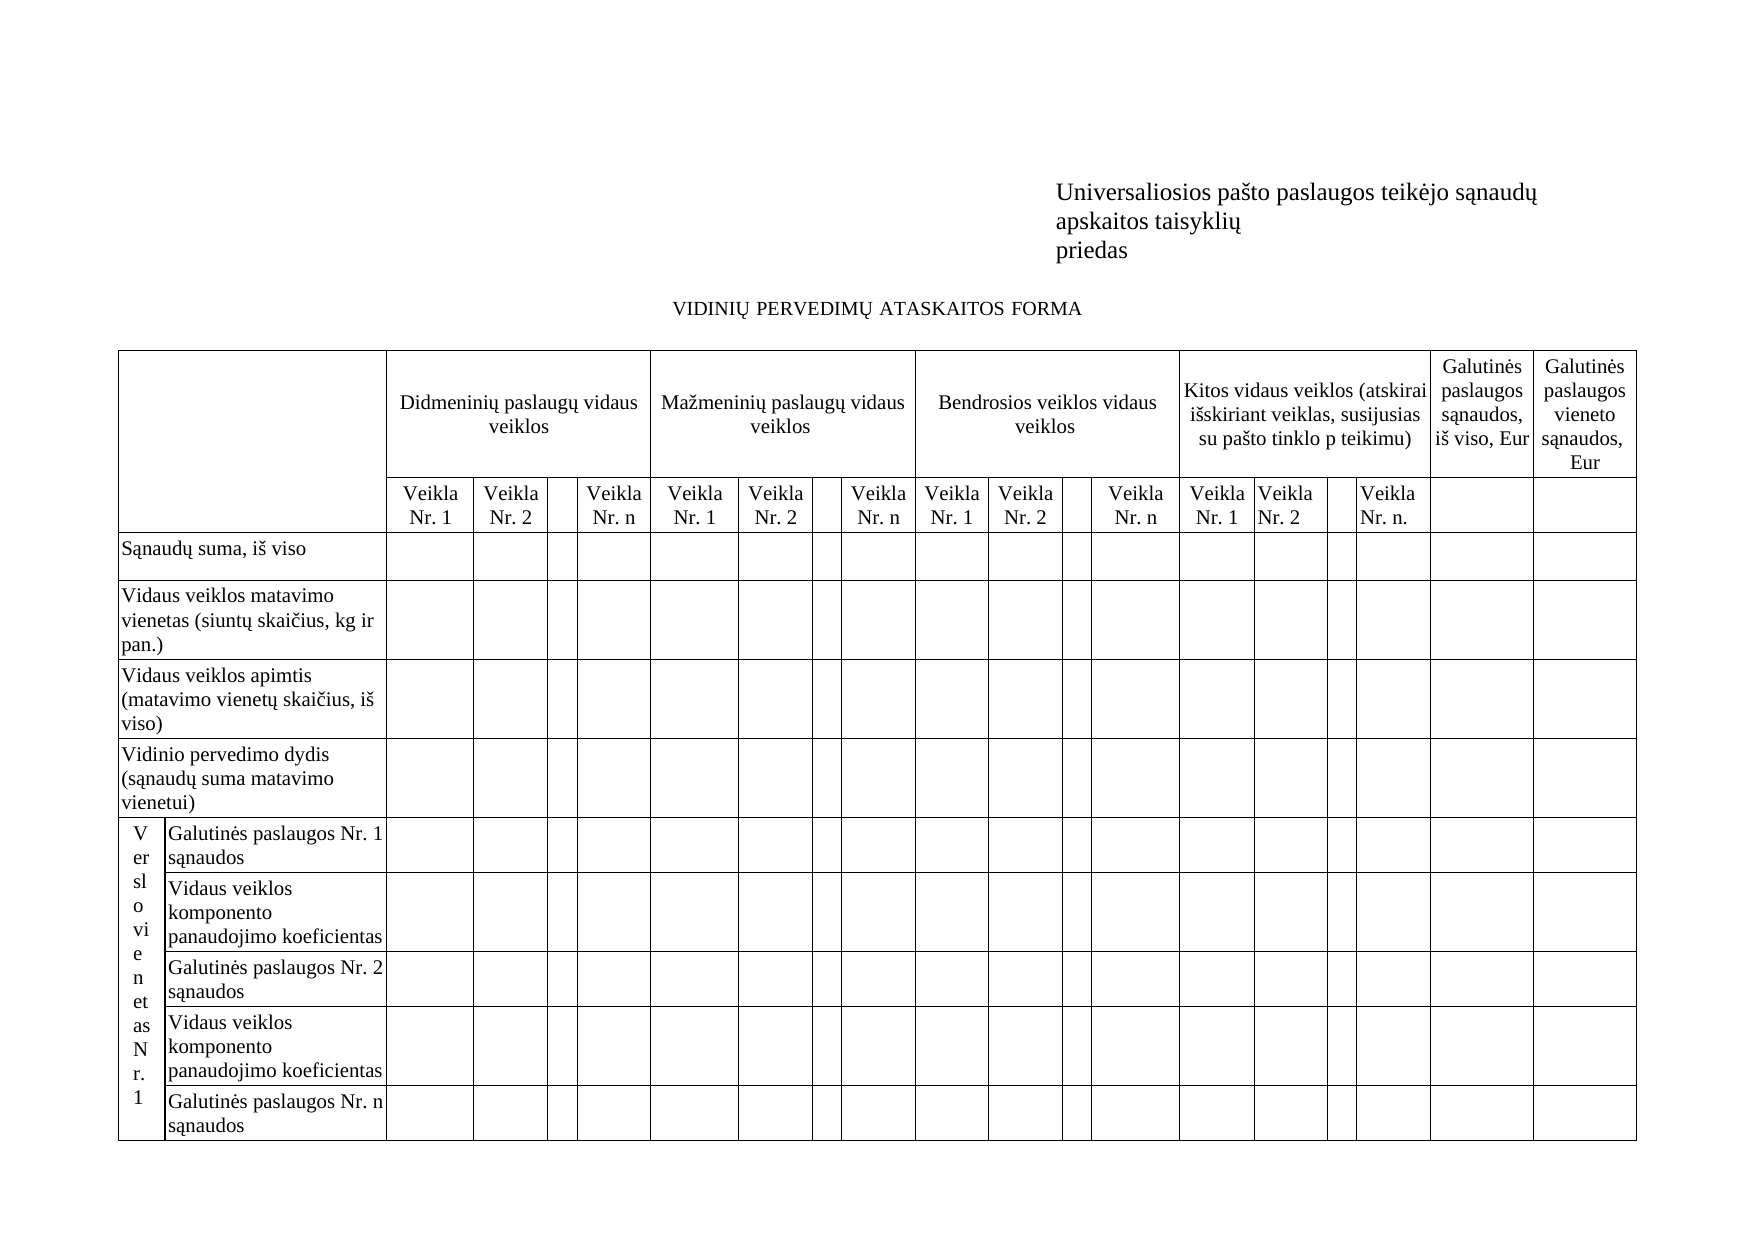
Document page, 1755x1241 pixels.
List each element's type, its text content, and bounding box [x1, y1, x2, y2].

table_cell [989, 739, 1062, 817]
table_cell [1255, 660, 1327, 738]
table_cell [813, 478, 841, 532]
table_cell [578, 818, 650, 872]
table_cell [578, 660, 650, 738]
table_cell [1063, 581, 1091, 658]
table_cell [1180, 952, 1254, 1006]
table_cell [842, 873, 915, 951]
table_cell [1180, 739, 1254, 817]
table_cell [474, 660, 547, 738]
table_cell [387, 581, 473, 658]
table_cell Veikla Nr. 2 [1255, 478, 1327, 532]
table_cell [651, 818, 738, 872]
table_cell Veikla Nr. 2 [739, 478, 812, 532]
table_cell [651, 1086, 738, 1140]
table_cell [548, 581, 577, 658]
table_cell [651, 739, 738, 817]
table_header Mažmeninių paslaugų vidaus veiklos [651, 351, 915, 477]
table_cell [1092, 873, 1179, 951]
table_cell Veikla Nr. n [578, 478, 650, 532]
table_cell [548, 873, 577, 951]
table_cell [1063, 952, 1091, 1006]
table_cell [1534, 873, 1636, 951]
table_cell [739, 581, 812, 658]
table_cell [1534, 952, 1636, 1006]
table_cell [548, 739, 577, 817]
table_cell [1431, 581, 1533, 658]
table_cell [474, 1086, 547, 1140]
table_cell [578, 533, 650, 579]
table_cell [1431, 818, 1533, 872]
table_cell [387, 739, 473, 817]
table_cell [387, 660, 473, 738]
table_cell [1063, 873, 1091, 951]
table_cell [651, 581, 738, 658]
table_cell Galutinės paslaugos Nr. 1 sąnaudos [166, 818, 386, 872]
table_cell [1180, 1086, 1254, 1140]
table_cell [1357, 581, 1430, 658]
table_cell [651, 533, 738, 579]
table_cell [1255, 818, 1327, 872]
table_cell [1063, 1086, 1091, 1140]
table_cell Veikla Nr. 1 [916, 478, 988, 532]
table_header Bendrosios veiklos vidaus veiklos [916, 351, 1179, 477]
table_cell [1255, 873, 1327, 951]
table_cell [578, 873, 650, 951]
table_cell [916, 739, 988, 817]
table_cell [813, 1007, 841, 1085]
table_cell [387, 952, 473, 1006]
table_cell [1092, 739, 1179, 817]
table_cell Vidaus veiklos komponento panaudojimo koeficientas [166, 1007, 386, 1085]
table_cell [739, 660, 812, 738]
table_cell [1328, 660, 1356, 738]
table_cell [1534, 533, 1636, 579]
table_cell [1092, 660, 1179, 738]
table_cell [1092, 1086, 1179, 1140]
table_cell [1534, 739, 1636, 817]
table_cell [739, 952, 812, 1006]
table_cell [842, 581, 915, 658]
table_cell [1328, 581, 1356, 658]
table_header Kitos vidaus veiklos (atskirai išskiriant veiklas, susijusias su pašto tinklo p teikimu) [1180, 351, 1430, 477]
table_cell [1357, 1007, 1430, 1085]
table_cell [548, 1086, 577, 1140]
table_cell [989, 1086, 1062, 1140]
table_cell [1534, 660, 1636, 738]
table_cell [1092, 818, 1179, 872]
table_cell [989, 952, 1062, 1006]
table_cell [1092, 952, 1179, 1006]
table_cell [1431, 1086, 1533, 1140]
table_cell [387, 873, 473, 951]
table_cell [548, 952, 577, 1006]
table_cell [1063, 1007, 1091, 1085]
table_cell [842, 952, 915, 1006]
table_cell [842, 1086, 915, 1140]
table_cell [474, 533, 547, 579]
table_cell [474, 739, 547, 817]
table_cell [989, 533, 1062, 579]
table_cell [474, 581, 547, 658]
table_cell [1180, 533, 1254, 579]
table_cell [578, 952, 650, 1006]
text apskaitos taisyklių [1056, 206, 1636, 235]
table_cell Veikla Nr. n [842, 478, 915, 532]
table_cell [989, 873, 1062, 951]
table_cell [813, 952, 841, 1006]
table_cell [387, 818, 473, 872]
table_cell [1534, 1086, 1636, 1140]
table_cell [1357, 873, 1430, 951]
table_cell [1092, 1007, 1179, 1085]
table_cell Veikla Nr. n [1092, 478, 1179, 532]
table_cell [916, 1007, 988, 1085]
table_cell [387, 1007, 473, 1085]
table_cell [916, 533, 988, 579]
table_cell [1063, 478, 1091, 532]
table_cell [1180, 1007, 1254, 1085]
table_cell [1255, 1007, 1327, 1085]
table_cell Veikla Nr. 2 [989, 478, 1062, 532]
table_cell [916, 1086, 988, 1140]
table_cell [1063, 660, 1091, 738]
table_cell [1255, 581, 1327, 658]
table_cell Veikla Nr. 1 [387, 478, 473, 532]
table_cell [813, 739, 841, 817]
table_cell [1180, 873, 1254, 951]
text priedas [1056, 235, 1636, 263]
table_cell [387, 533, 473, 579]
table_cell [651, 660, 738, 738]
table_cell [651, 952, 738, 1006]
table_cell [989, 818, 1062, 872]
table_cell [739, 1086, 812, 1140]
table_cell [813, 581, 841, 658]
table_cell [1431, 873, 1533, 951]
table_cell [916, 660, 988, 738]
table_cell [1328, 1086, 1356, 1140]
table_cell [387, 1086, 473, 1140]
table_cell [1534, 478, 1636, 532]
table_cell [1534, 1007, 1636, 1085]
table_cell [1357, 660, 1430, 738]
table_cell [651, 1007, 738, 1085]
table_cell [1180, 818, 1254, 872]
table_cell [1357, 533, 1430, 579]
table_cell Veikla Nr. n. [1357, 478, 1430, 532]
table_header [119, 351, 386, 532]
table_cell [1180, 581, 1254, 658]
table_cell Vidaus veiklos komponento panaudojimo koeficientas [166, 873, 386, 951]
table_cell [1431, 1007, 1533, 1085]
table_cell Veikla Nr. 1 [651, 478, 738, 532]
table_cell Vidinio pervedimo dydis (sąnaudų suma matavimo vienetui) [119, 739, 386, 817]
table_cell [651, 873, 738, 951]
table_cell [842, 818, 915, 872]
table_cell [916, 952, 988, 1006]
table_cell Vidaus veiklos matavimo vienetas (siuntų skaičius, kg ir pan.) [119, 581, 386, 658]
table_cell [842, 660, 915, 738]
table_cell [739, 873, 812, 951]
table_cell [1431, 478, 1533, 532]
table_cell [474, 1007, 547, 1085]
table_cell [548, 533, 577, 579]
table_cell [842, 739, 915, 817]
table_cell [813, 818, 841, 872]
table_cell Galutinės paslaugos Nr. 2 sąnaudos [166, 952, 386, 1006]
table_cell [1255, 739, 1327, 817]
table_cell [1063, 739, 1091, 817]
table_cell [1431, 952, 1533, 1006]
table_cell [474, 952, 547, 1006]
table_cell [916, 873, 988, 951]
table_cell [739, 533, 812, 579]
table_cell [578, 1086, 650, 1140]
table_cell [1534, 818, 1636, 872]
table_cell [1063, 533, 1091, 579]
table_cell [1431, 660, 1533, 738]
table_cell [1255, 952, 1327, 1006]
table_cell [1534, 581, 1636, 658]
table_cell Vidaus veiklos apimtis (matavimo vienetų skaičius, iš viso) [119, 660, 386, 738]
table_cell [1357, 818, 1430, 872]
table_cell Veikla Nr. 1 [1180, 478, 1254, 532]
table_cell [842, 533, 915, 579]
table_cell [1255, 533, 1327, 579]
table_header Didmeninių paslaugų vidaus veiklos [387, 351, 650, 477]
table_cell Verslo vienetas Nr. 1 [119, 818, 164, 1140]
table_cell [548, 818, 577, 872]
text vidinių pervedimų ataskaitos forma [118, 292, 1636, 321]
table_cell [989, 581, 1062, 658]
table_cell [813, 533, 841, 579]
table_cell [1328, 739, 1356, 817]
table_header Galutinės paslaugos vieneto sąnaudos, Eur [1534, 351, 1636, 477]
table_cell [916, 818, 988, 872]
table_cell [1092, 533, 1179, 579]
table_cell [474, 818, 547, 872]
table_cell Veikla Nr. 2 [474, 478, 547, 532]
table_cell [578, 739, 650, 817]
table_cell [578, 581, 650, 658]
table_cell [916, 581, 988, 658]
table_cell [1431, 739, 1533, 817]
table_cell [1328, 818, 1356, 872]
table_cell [474, 873, 547, 951]
table_cell [813, 660, 841, 738]
table_cell [1328, 952, 1356, 1006]
text Universaliosios pašto paslaugos teikėjo sąnaudų [1056, 177, 1636, 206]
table_cell [1328, 1007, 1356, 1085]
table_header Galutinės paslaugos sąnaudos, iš viso, Eur [1431, 351, 1533, 477]
table_cell [842, 1007, 915, 1085]
table_cell [1180, 660, 1254, 738]
table_cell [813, 1086, 841, 1140]
table_cell [739, 1007, 812, 1085]
table_cell [1063, 818, 1091, 872]
table_cell [1431, 533, 1533, 579]
table_cell [989, 660, 1062, 738]
table_cell [813, 873, 841, 951]
table_cell [739, 739, 812, 817]
table_cell [1357, 739, 1430, 817]
table_cell [1328, 478, 1356, 532]
table_cell Sąnaudų suma, iš viso [119, 533, 386, 579]
table_cell [1357, 952, 1430, 1006]
table_cell [1092, 581, 1179, 658]
table_cell [1328, 873, 1356, 951]
table_cell [1328, 533, 1356, 579]
table_cell [578, 1007, 650, 1085]
table_cell Galutinės paslaugos Nr. n sąnaudos [166, 1086, 386, 1140]
table_cell [1255, 1086, 1327, 1140]
table_cell [548, 660, 577, 738]
table_cell [548, 1007, 577, 1085]
table_cell [1357, 1086, 1430, 1140]
table_cell [989, 1007, 1062, 1085]
table_cell [739, 818, 812, 872]
table_cell [548, 478, 577, 532]
